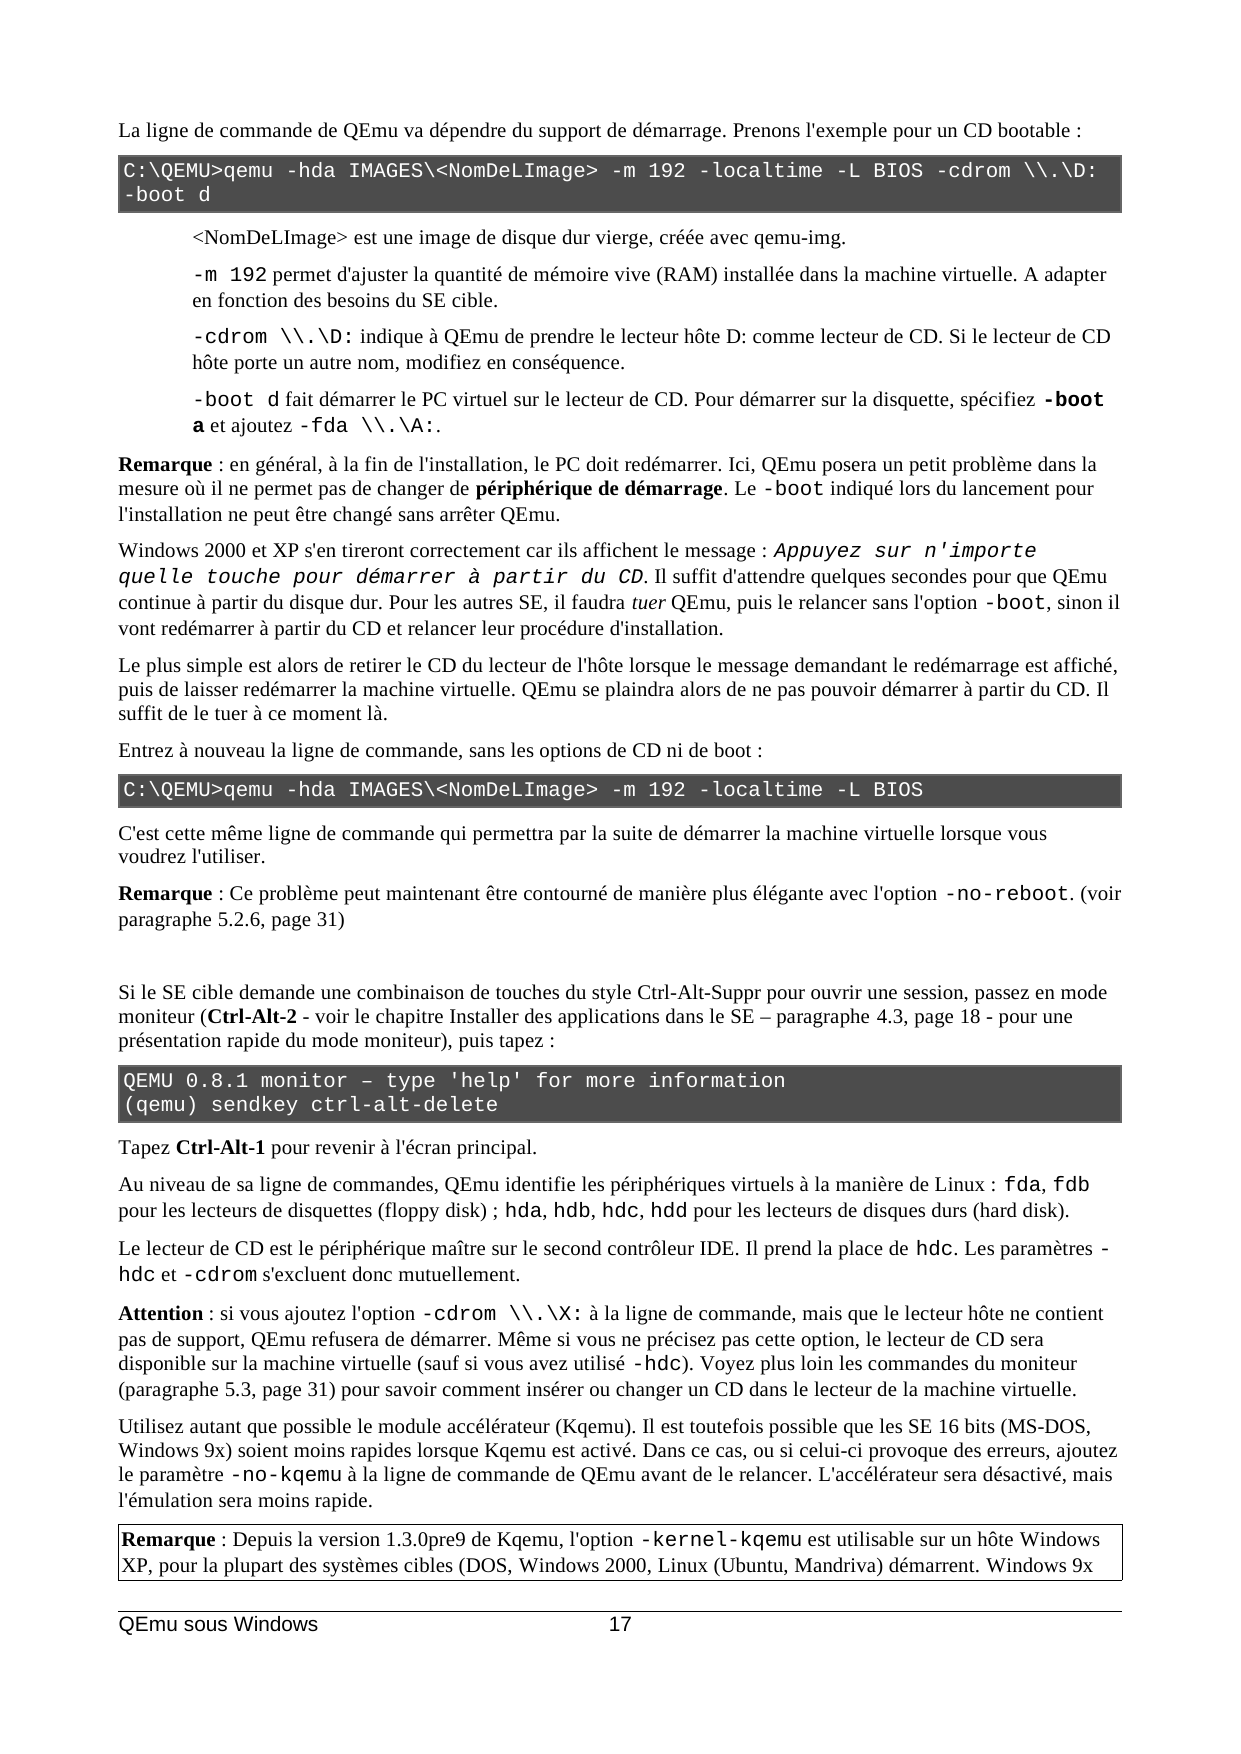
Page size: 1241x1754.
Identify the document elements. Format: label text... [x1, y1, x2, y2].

text C:\QEMU>qemu -hda IMAGES\<NomDeLImage> -m 192 -localtime -L BIOS [120, 776, 1120, 806]
text -cdrom \\.\D: indique à QEmu de prendre le lecteur hôte D: comme lecteur de CD. Si le lecteur de CD hôte porte un autre nom, modifiez en conséquence. [192, 324, 1122, 374]
text C'est cette même ligne de commande qui permettra par la suite de démarrer la machine virtuelle lorsque vous voudrez l'utiliser. [118, 820, 1122, 868]
text -m 192 permet d'ajuster la quantité de mémoire vive (RAM) installée dans la machine virtuelle. A adapter en fonction des besoins du SE cible. [192, 262, 1122, 312]
text Remarque : Ce problème peut maintenant être contourné de manière plus élégante avec l'option -no-reboot. (voir paragraphe 5.2.6, page 30) [118, 881, 1122, 931]
text Attention : si vous ajoutez l'option -cdrom \\.\X: à la ligne de commande, mais que le lecteur hôte ne contient pas de support, QEmu refusera de démarrer. Même si vous ne précisez pas cette option, le lecteur de CD sera disponible sur la machine virtuelle (sauf si vous avez utilisé -hdc). Voyez plus loin les commandes du moniteur (paragraphe 5.3, page 30) pour savoir comment insérer ou changer un CD dans le lecteur de la machine virtuelle. [118, 1301, 1122, 1401]
text C:\QEMU>qemu -hda IMAGES\<NomDeLImage> -m 192 -localtime -L BIOS -cdrom \\.\D: -boot d [120, 157, 1120, 211]
text Le plus simple est alors de retirer le CD du lecteur de l'hôte lorsque le message demandant le redémarrage est affiché, puis de laisser redémarrer la machine virtuelle. QEmu se plaindra alors de ne pas pouvoir démarrer à partir du CD. Il suffit de le tuer à ce moment là. [118, 653, 1122, 725]
text Remarque : en général, à la fin de l'installation, le PC doit redémarrer. Ici, QEmu posera un petit problème dans la mesure où il ne permet pas de changer de périphérique de démarrage. Le -boot indiqué lors du lancement pour l'installation ne peut être changé sans arrêter QEmu. [118, 451, 1122, 526]
text Remarque : Depuis la version 1.3.0pre9 de Kqemu, l'option -kernel-kqemu est utilisable sur un hôte Windows XP, pour la plupart des systèmes cibles (DOS, Windows 2000, Linux (Ubuntu, Mandriva) démarrent. Windows 9x [119, 1525, 1122, 1580]
text -boot d fait démarrer le PC virtuel sur le lecteur de CD. Pour démarrer sur la disquette, spécifiez -boot a et ajoutez -fda \\.\A:. [192, 387, 1122, 439]
text Tapez Ctrl-Alt-1 pour revenir à l'écran principal. [118, 1135, 1122, 1159]
text Le lecteur de CD est le périphérique maître sur le second contrôleur IDE. Il prend la place de hdc. Les paramètres -hdc et -cdrom s'excluent donc mutuellement. [118, 1236, 1122, 1288]
text Windows 2000 et XP s'en tireront correctement car ils affichent le message : Appuyez sur n'importe quelle touche pour démarrer à partir du CD. Il suffit d'attendre quelques secondes pour que QEmu continue à partir du disque dur. Pour les autres SE, il faudra tuer QEmu, puis le relancer sans l'option -boot, sinon il vont redémarrer à partir du CD et relancer leur procédure d'installation. [118, 538, 1122, 640]
text Entrez à nouveau la ligne de commande, sans les options de CD ni de boot : [118, 737, 1122, 761]
text Utilisez autant que possible le module accélérateur (Kqemu). Il est toutefois possible que les SE 16 bits (MS-DOS, Windows 9x) soient moins rapides lorsque Kqemu est activé. Dans ce cas, ou si celui-ci provoque des erreurs, ajoutez le paramètre -no-kqemu à la ligne de commande de QEmu avant de le relancer. L'accélérateur sera désactivé, mais l'émulation sera moins rapide. [118, 1413, 1122, 1512]
text <NomDeLImage> est une image de disque dur vierge, créée avec qemu-img. [192, 225, 1122, 249]
text QEMU 0.8.1 monitor – type 'help' for more information (qemu) sendkey ctrl-alt-delete [120, 1067, 1120, 1121]
text La ligne de commande de QEmu va dépendre du support de démarrage. Prenons l'exemple pour un CD bootable : [118, 118, 1122, 142]
text Au niveau de sa ligne de commandes, QEmu identifie les périphériques virtuels à la manière de Linux : fda, fdb pour les lecteurs de disquettes (floppy disk) ; hda, hdb, hdc, hdd pour les lecteurs de disques durs (hard disk). [118, 1172, 1122, 1224]
text Si le SE cible demande une combinaison de touches du style Ctrl-Alt-Suppr pour ouvrir une session, passez en mode moniteur (Ctrl-Alt-2 - voir le chapitre Installer des applications dans le SE – paragraphe 4.3, page 18 - pour une présentation rapide du mode moniteur), puis tapez : [118, 980, 1122, 1052]
